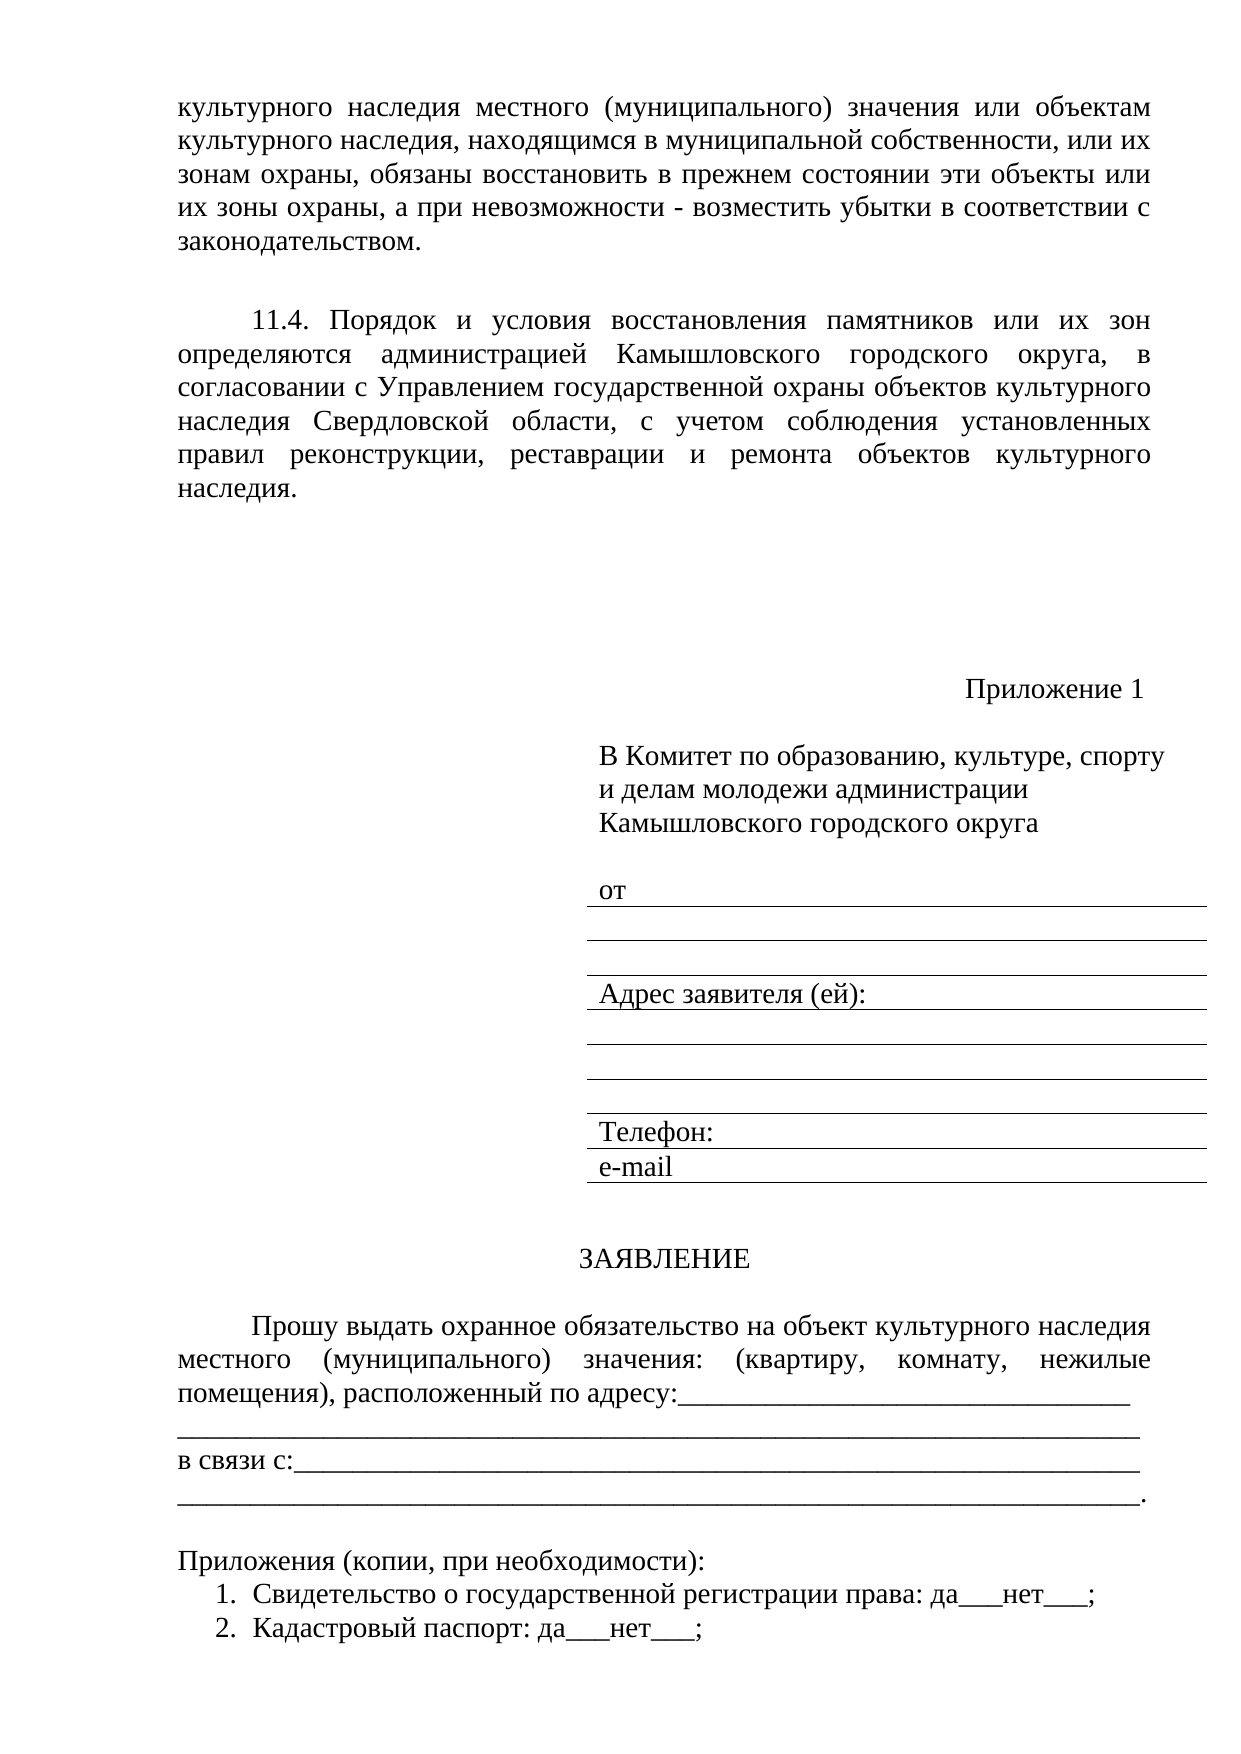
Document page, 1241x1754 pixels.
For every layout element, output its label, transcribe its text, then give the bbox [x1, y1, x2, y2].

table_cell [177, 1079, 587, 1113]
text Прошу выдать охранное обязательство на объект культурного наследия местного (муниципального) значения: (квартиру, комнату, нежилые помещения), расположенный по адресу:_______________________________ [177, 1308, 1152, 1408]
text __________________________________________________________________. [177, 1476, 1152, 1509]
table_cell [177, 1044, 587, 1078]
table_cell Телефон: [587, 1114, 1207, 1148]
list Кадастровый паспорт: да­­___нет___; [215, 1610, 1152, 1643]
table_cell е-mail [587, 1149, 1207, 1182]
table_cell от [587, 872, 1207, 906]
table_cell [177, 1009, 587, 1044]
text __________________________________________________________________ [177, 1408, 1152, 1442]
table_cell [177, 1113, 587, 1148]
list Свидетельство о государственной регистрации права: да­­___нет___; [215, 1576, 1152, 1610]
text культурного наследия местного (муниципального) значения или объектам культурного наследия, находящимся в муниципальной собственности, или их зонам охраны, обязаны восстановить в прежнем состоянии эти объекты или их зоны охраны, а при невозможности - возместить убытки в соответствии с законодательством. [177, 89, 1152, 256]
text Приложения (копии, при необходимости): [177, 1543, 1152, 1576]
text Приложение 1 [177, 671, 1152, 704]
table_cell [177, 906, 587, 940]
table_header В Комитет по образованию, культуре, спорту и делам молодежи администрации Камышловского городского округа [587, 738, 1207, 872]
table_cell [587, 941, 1207, 975]
table_cell [587, 1080, 1207, 1113]
table_cell [587, 907, 1207, 940]
table_cell [587, 1045, 1207, 1078]
table_header [177, 738, 587, 872]
text в связи с:__________________________________________________________ [177, 1442, 1152, 1476]
table_cell [177, 975, 587, 1009]
table_cell [177, 872, 587, 906]
text ЗАЯВЛЕНИЕ [177, 1241, 1152, 1274]
text 11.4. Порядок и условия восстановления памятников или их зон определяются администрацией Камышловского городского округа, в согласовании с Управлением государственной охраны объектов культурного наследия Свердловской области, с учетом соблюдения установленных правил реконструкции, реставрации и ремонта объектов культурного наследия. [177, 302, 1152, 503]
table_cell Адрес заявителя (ей): [587, 976, 1207, 1009]
table_cell [177, 1148, 587, 1182]
table_cell [587, 1010, 1207, 1044]
table_cell [177, 940, 587, 975]
